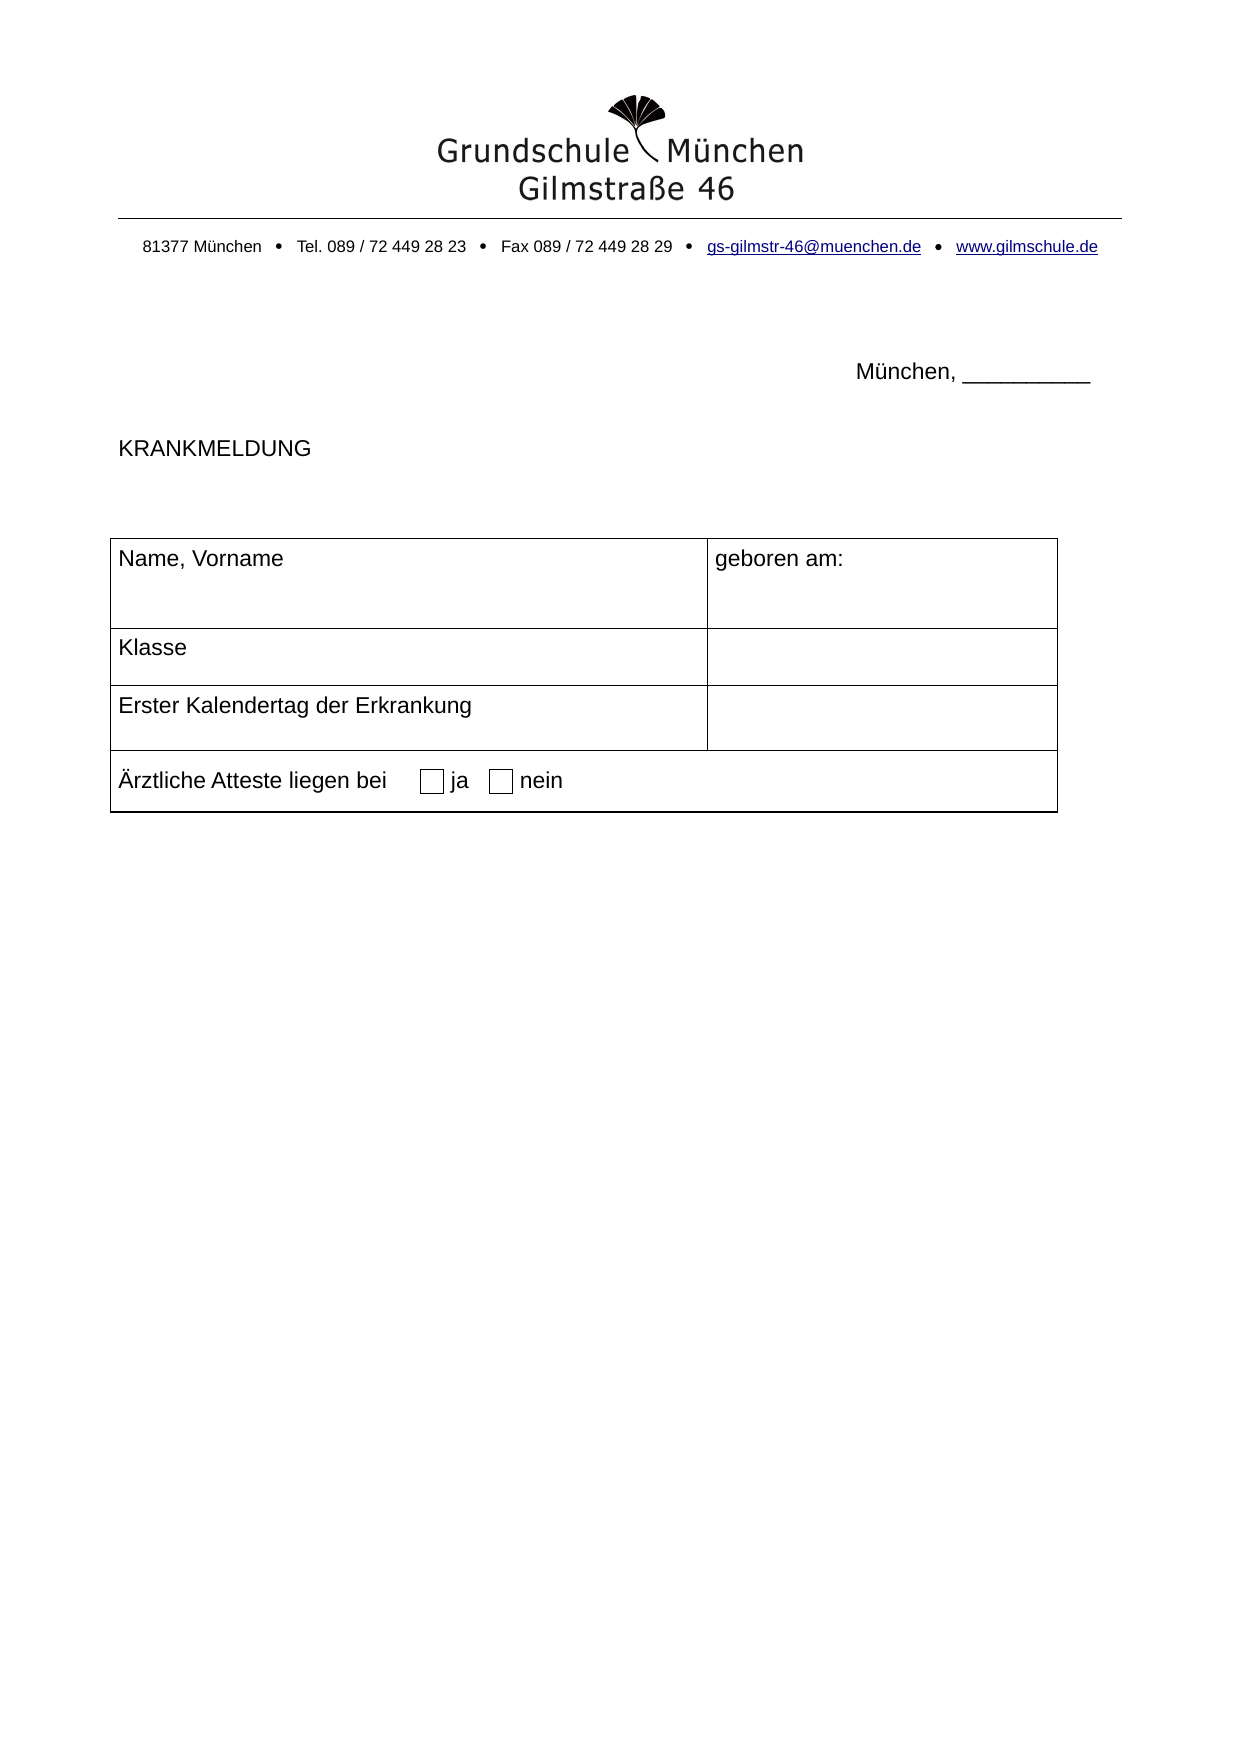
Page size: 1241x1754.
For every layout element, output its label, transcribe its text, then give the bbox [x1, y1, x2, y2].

text 81377 München  Tel. 089 / 72 449 28 23  Fax 089 / 72 449 28 29  gs-gilmstr-46@muenchen.de  www.gilmschule.de [118, 238, 1122, 256]
text KRANKMELDUNG [118, 436, 1122, 461]
table_cell Klasse [111, 629, 707, 685]
table_header geboren am: [708, 539, 1057, 628]
text München, __________ [118, 359, 1122, 384]
table_cell Erster Kalendertag der Erkrankung [111, 686, 707, 749]
table_cell Ärztliche Atteste liegen bei ja nein [111, 751, 1057, 811]
table_cell [708, 686, 1057, 749]
table_cell [708, 629, 1057, 685]
table_header Name, Vorname [111, 539, 707, 628]
picture [431, 88, 809, 207]
